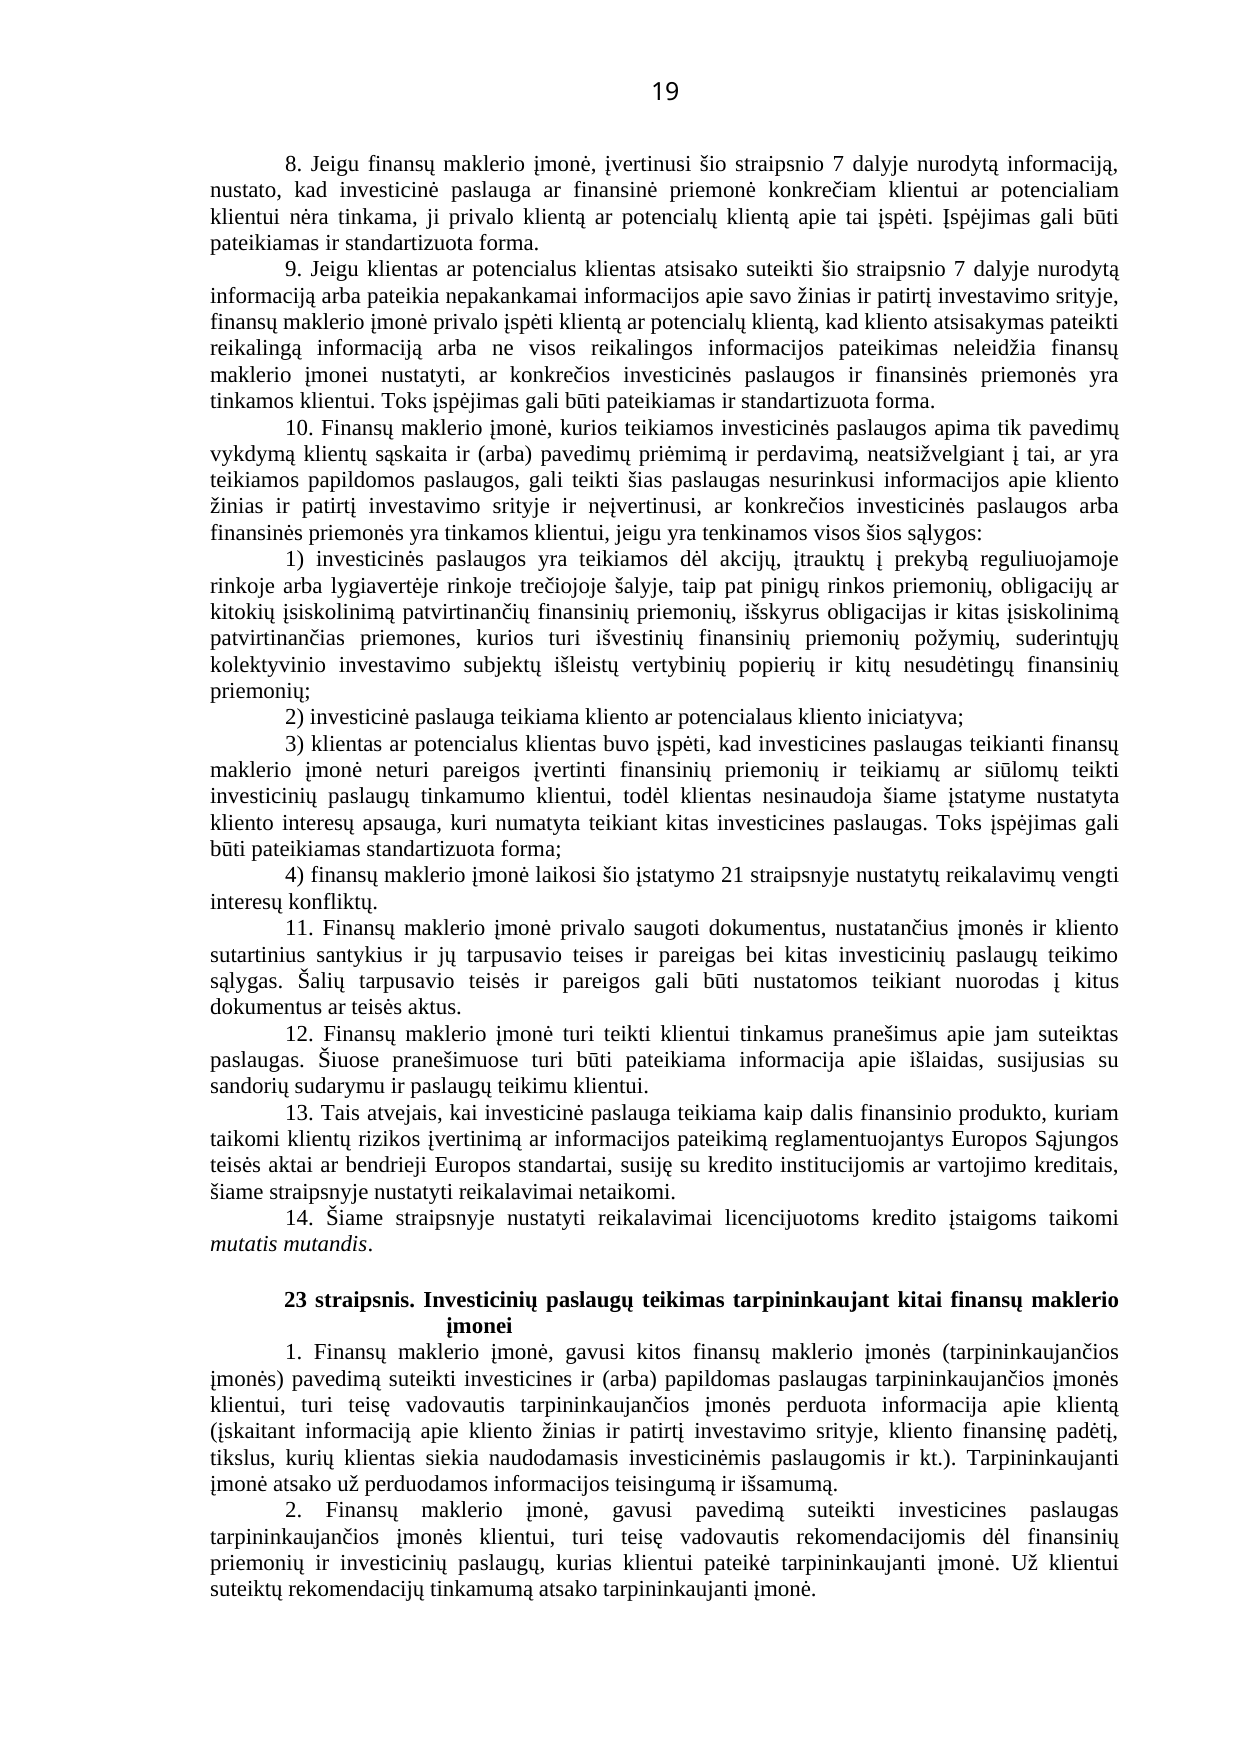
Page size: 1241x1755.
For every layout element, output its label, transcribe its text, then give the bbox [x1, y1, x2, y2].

text 9. Jeigu klientas ar potencialus klientas atsisako suteikti šio straipsnio 7 dalyje nurodytą informaciją arba pateikia nepakankamai informacijos apie savo žinias ir patirtį investavimo srityje, finansų maklerio įmonė privalo įspėti klientą ar potencialų klientą, kad kliento atsisakymas pateikti reikalingą informaciją arba ne visos reikalingos informacijos pateikimas neleidžia finansų maklerio įmonei nustatyti, ar konkrečios investicinės paslaugos ir finansinės priemonės yra tinkamos klientui. Toks įspėjimas gali būti pateikiamas ir standartizuota forma. [210, 255, 1120, 413]
text 1) investicinės paslaugos yra teikiamos dėl akcijų, įtrauktų į prekybą reguliuojamoje rinkoje arba lygiavertėje rinkoje trečiojoje šalyje, taip pat pinigų rinkos priemonių, obligacijų ar kitokių įsiskolinimą patvirtinančių finansinių priemonių, išskyrus obligacijas ir kitas įsiskolinimą patvirtinančias priemones, kurios turi išvestinių finansinių priemonių požymių, suderintųjų kolektyvinio investavimo subjektų išleistų vertybinių popierių ir kitų nesudėtingų finansinių priemonių; [210, 545, 1120, 703]
text 11. Finansų maklerio įmonė privalo saugoti dokumentus, nustatančius įmonės ir kliento sutartinius santykius ir jų tarpusavio teises ir pareigas bei kitas investicinių paslaugų teikimo sąlygas. Šalių tarpusavio teisės ir pareigos gali būti nustatomos teikiant nuorodas į kitus dokumentus ar teisės aktus. [210, 914, 1120, 1020]
text 14. Šiame straipsnyje nustatyti reikalavimai licencijuotoms kredito įstaigoms taikomi mutatis mutandis. [210, 1204, 1120, 1257]
text 1. Finansų maklerio įmonė, gavusi kitos finansų maklerio įmonės (tarpininkaujančios įmonės) pavedimą suteikti investicines ir (arba) papildomas paslaugas tarpininkaujančios įmonės klientui, turi teisę vadovautis tarpininkaujančios įmonės perduota informacija apie klientą (įskaitant informaciją apie kliento žinias ir patirtį investavimo srityje, kliento finansinę padėtį, tikslus, kurių klientas siekia naudodamasis investicinėmis paslaugomis ir kt.). Tarpininkaujanti įmonė atsako už perduodamos informacijos teisingumą ir išsamumą. [210, 1338, 1120, 1496]
text 10. Finansų maklerio įmonė, kurios teikiamos investicinės paslaugos apima tik pavedimų vykdymą klientų sąskaita ir (arba) pavedimų priėmimą ir perdavimą, neatsižvelgiant į tai, ar yra teikiamos papildomos paslaugos, gali teikti šias paslaugas nesurinkusi informacijos apie kliento žinias ir patirtį investavimo srityje ir neįvertinusi, ar konkrečios investicinės paslaugos arba finansinės priemonės yra tinkamos klientui, jeigu yra tenkinamos visos šios sąlygos: [210, 413, 1120, 545]
text 23 straipsnis. Investicinių paslaugų teikimas tarpininkaujant kitai finansų maklerio įmonei [284, 1286, 1120, 1338]
text 2. Finansų maklerio įmonė, gavusi pavedimą suteikti investicines paslaugas tarpininkaujančios įmonės klientui, turi teisę vadovautis rekomendacijomis dėl finansinių priemonių ir investicinių paslaugų, kurias klientui pateikė tarpininkaujanti įmonė. Už klientui suteiktų rekomendacijų tinkamumą atsako tarpininkaujanti įmonė. [210, 1496, 1120, 1602]
text 2) investicinė paslauga teikiama kliento ar potencialaus kliento iniciatyva; [210, 703, 1120, 730]
text 3) klientas ar potencialus klientas buvo įspėti, kad investicines paslaugas teikianti finansų maklerio įmonė neturi pareigos įvertinti finansinių priemonių ir teikiamų ar siūlomų teikti investicinių paslaugų tinkamumo klientui, todėl klientas nesinaudoja šiame įstatyme nustatyta kliento interesų apsauga, kuri numatyta teikiant kitas investicines paslaugas. Toks įspėjimas gali būti pateikiamas standartizuota forma; [210, 730, 1120, 862]
text 12. Finansų maklerio įmonė turi teikti klientui tinkamus pranešimus apie jam suteiktas paslaugas. Šiuose pranešimuose turi būti pateikiama informacija apie išlaidas, susijusias su sandorių sudarymu ir paslaugų teikimu klientui. [210, 1020, 1120, 1099]
text 4) finansų maklerio įmonė laikosi šio įstatymo 21 straipsnyje nustatytų reikalavimų vengti interesų konfliktų. [210, 862, 1120, 914]
text 13. Tais atvejais, kai investicinė paslauga teikiama kaip dalis finansinio produkto, kuriam taikomi klientų rizikos įvertinimą ar informacijos pateikimą reglamentuojantys Europos Sąjungos teisės aktai ar bendrieji Europos standartai, susiję su kredito institucijomis ar vartojimo kreditais, šiame straipsnyje nustatyti reikalavimai netaikomi. [210, 1099, 1120, 1204]
text 8. Jeigu finansų maklerio įmonė, įvertinusi šio straipsnio 7 dalyje nurodytą informaciją, nustato, kad investicinė paslauga ar finansinė priemonė konkrečiam klientui ar potencialiam klientui nėra tinkama, ji privalo klientą ar potencialų klientą apie tai įspėti. Įspėjimas gali būti pateikiamas ir standartizuota forma. [210, 150, 1120, 255]
